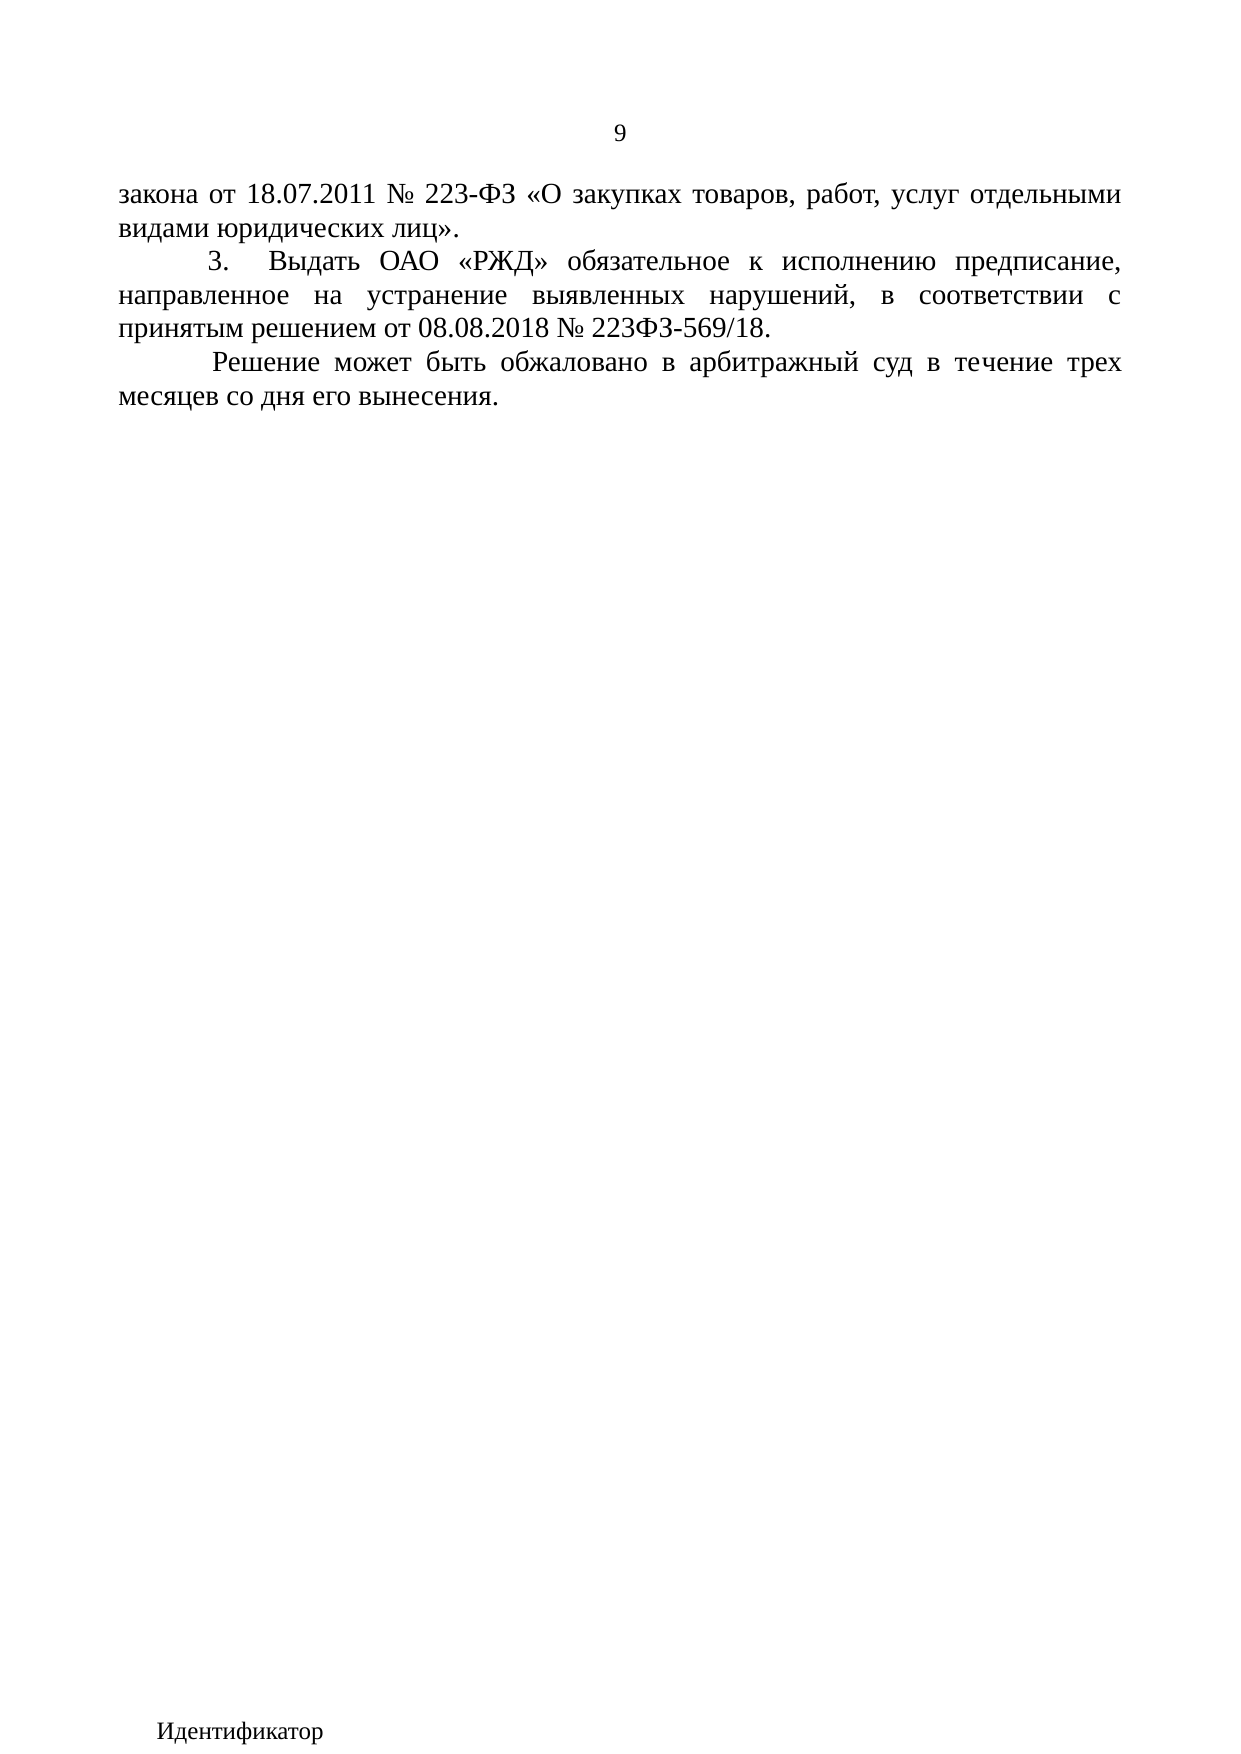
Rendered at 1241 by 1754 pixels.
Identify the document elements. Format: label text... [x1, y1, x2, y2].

list Выдать ОАО «РЖД» обязательное к исполнению предписание, направленное на устранение выявленных нарушений, в соответствии с принятым решением от 08.08.2018 № 223ФЗ-569/18. [118, 243, 1122, 344]
text Решение может быть обжаловано в арбитражный суд в течение трех месяцев со дня его вынесения. [118, 344, 1122, 411]
list закона от 18.07.2011 № 223-ФЗ «О закупках товаров, работ, услуг отдельными видами юридических лиц». [118, 176, 1122, 243]
